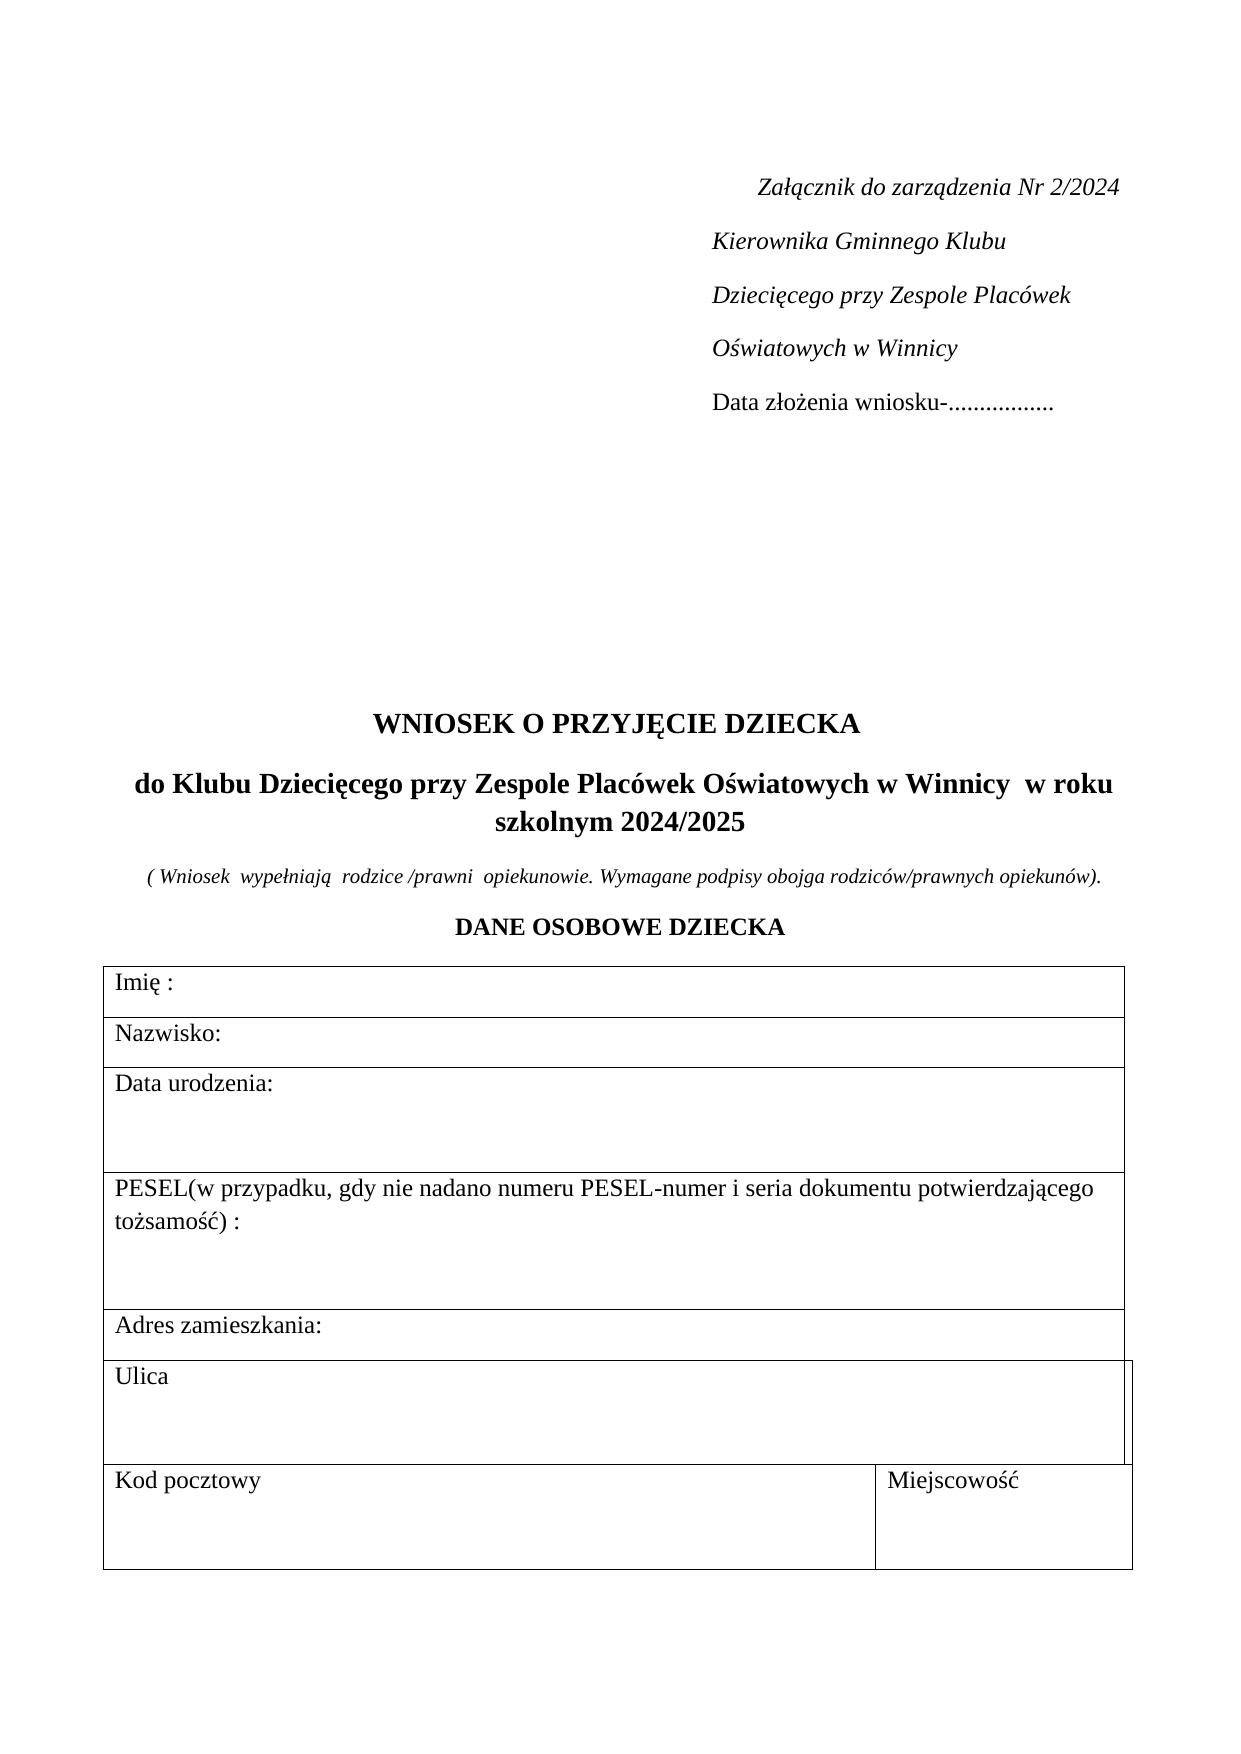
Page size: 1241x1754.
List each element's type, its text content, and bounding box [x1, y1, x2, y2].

table_cell [1125, 1172, 1133, 1309]
text DANE OSOBOWE DZIECKA [118, 912, 1122, 941]
table_cell [1125, 1067, 1133, 1172]
text do Klubu Dziecięcego przy Zespole Placówek Oświatowych w Winnicy w roku szkolnym 2024/2025 [118, 766, 1122, 838]
table_cell [1125, 1309, 1133, 1360]
table_cell PESEL(w przypadku, gdy nie nadano numeru PESEL-numer i seria dokumentu potwierdzającego tożsamość) : [104, 1173, 1124, 1309]
text Załącznik do zarządzenia Nr 2/2024 [118, 172, 1122, 201]
table_cell Data urodzenia: [104, 1068, 1124, 1172]
table_cell Nr domu [1125, 1361, 1132, 1464]
text Kierownika Gminnego Klubu [118, 226, 1122, 254]
text Dziecięcego przy Zespole Placówek [118, 280, 1122, 308]
table_header Imię : [104, 967, 1124, 1017]
text Oświatowych w Winnicy [118, 333, 1122, 362]
text WNIOSEK O PRZYJĘCIE DZIECKA [118, 706, 1122, 740]
table_cell Ulica [104, 1361, 1124, 1464]
table_cell [1125, 1017, 1133, 1067]
text ( Wniosek wypełniają rodzice /prawni opiekunowie. Wymagane podpisy obojga rodziców/prawnych opiekunów). [118, 864, 1122, 888]
table_cell Kod pocztowy [104, 1465, 875, 1569]
table_cell Adres zamieszkania: [104, 1310, 1124, 1360]
table_cell Miejscowość [876, 1465, 1132, 1569]
table_cell Nazwisko: [104, 1018, 1124, 1067]
table_header [1125, 966, 1133, 1017]
text Data złożenia wniosku-................. [118, 387, 1122, 416]
